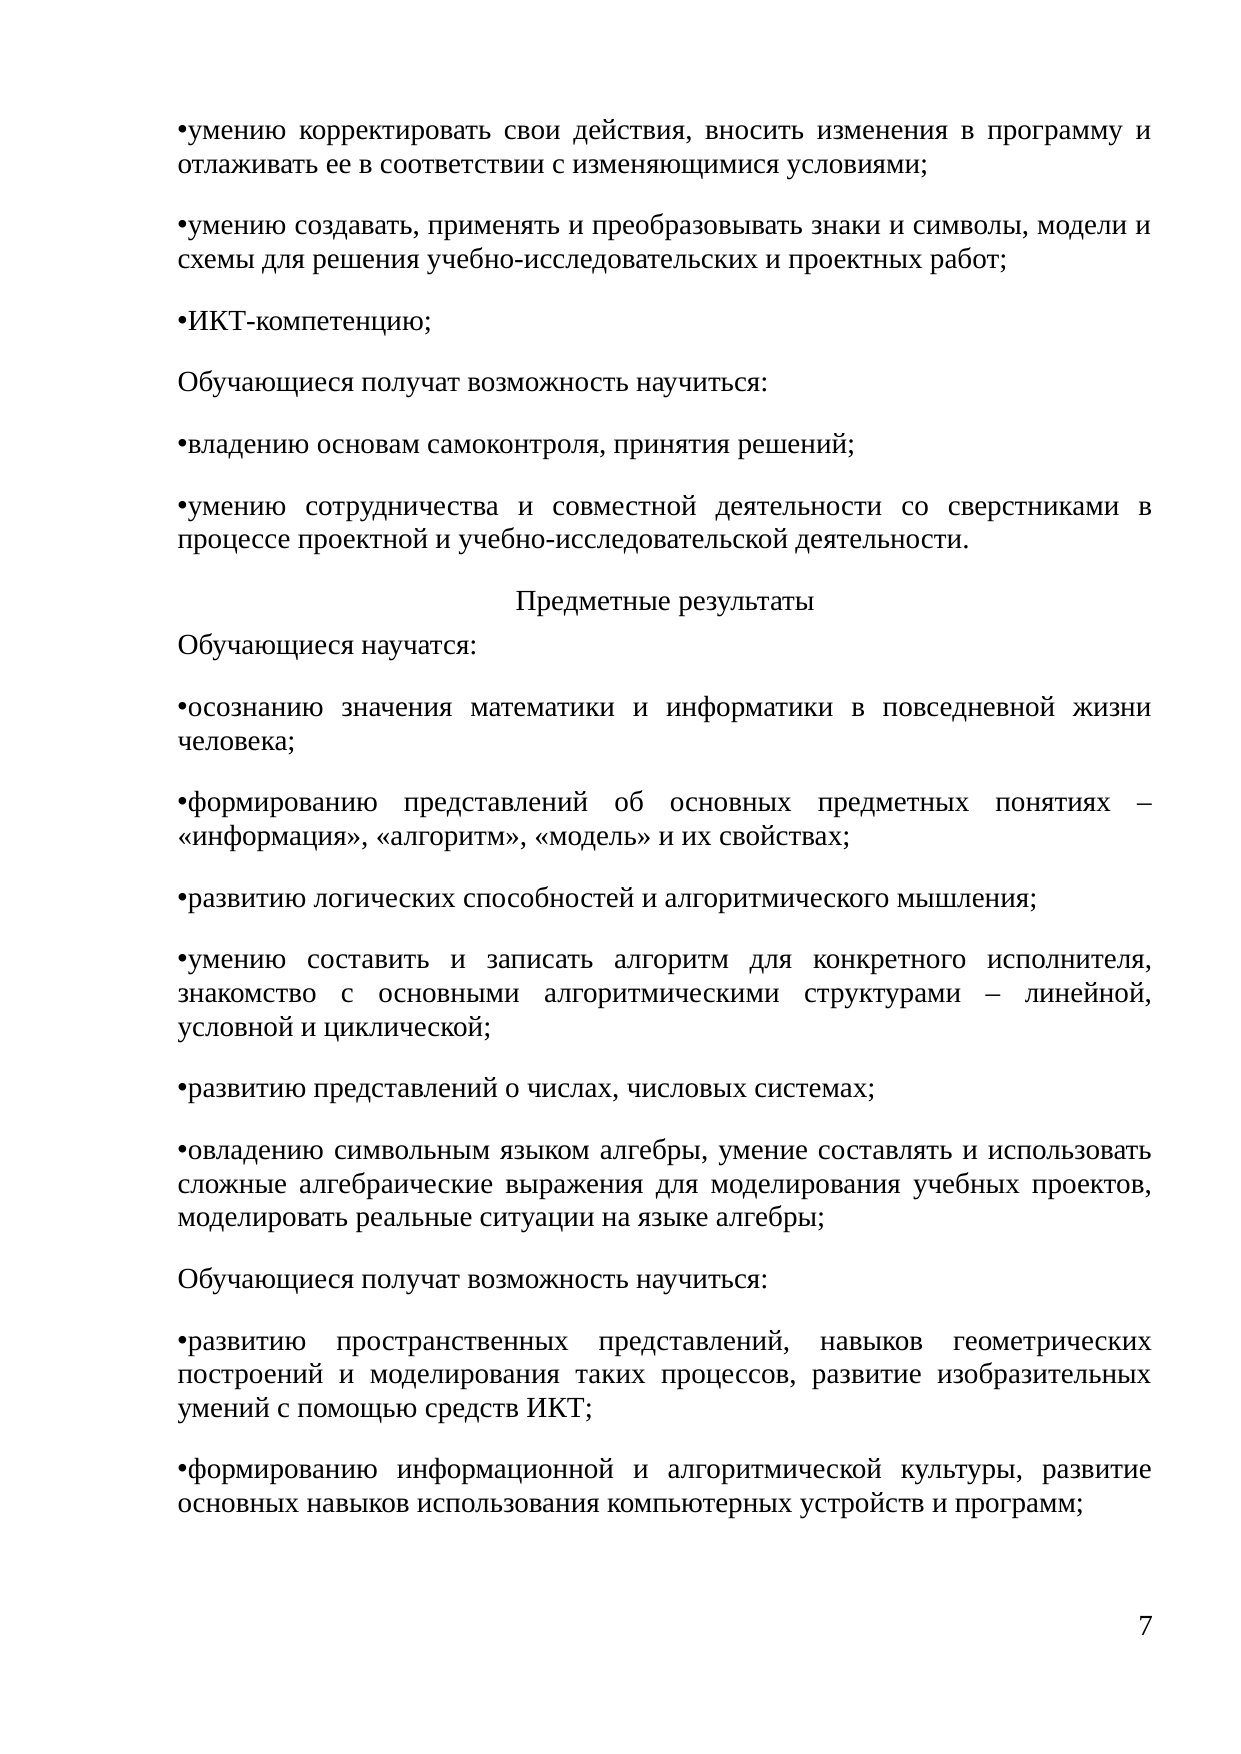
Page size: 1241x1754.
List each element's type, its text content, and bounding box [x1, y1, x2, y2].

list владению основам самоконтроля, принятия решений; [177, 426, 1152, 460]
list овладению символьным языком алгебры, умение составлять и использовать сложные алгебраические выражения для моделирования учебных проектов, моделировать реальные ситуации на языке алгебры; [177, 1132, 1152, 1233]
text Обучающиеся научатся: [177, 627, 1152, 661]
list формированию информационной и алгоритмической культуры, развитие основных навыков использования компьютерных устройств и программ; [177, 1452, 1152, 1519]
text Предметные результаты [177, 583, 1152, 617]
list осознанию значения математики и информатики в повседневной жизни человека; [177, 689, 1152, 756]
list развитию представлений о числах, числовых системах; [177, 1070, 1152, 1104]
list умению составить и записать алгоритм для конкретного исполнителя, знакомство с основными алгоритмическими структурами – линейной, условной и циклической; [177, 942, 1152, 1042]
list умению создавать, применять и преобразовывать знаки и символы, модели и схемы для решения учебно-исследовательских и проектных работ; [177, 207, 1152, 275]
list развитию пространственных представлений, навыков геометрических построений и моделирования таких процессов, развитие изобразительных умений с помощью средств ИКТ; [177, 1323, 1152, 1423]
text Обучающиеся получат возможность научиться: [177, 1261, 1152, 1294]
list развитию логических способностей и алгоритмического мышления; [177, 880, 1152, 913]
list ИКТ-компетенцию; [177, 303, 1152, 336]
text Обучающиеся получат возможность научиться: [177, 364, 1152, 398]
list формированию представлений об основных предметных понятиях – «информация», «алгоритм», «модель» и их свойствах; [177, 784, 1152, 852]
list умению корректировать свои действия, вносить изменения в программу и отлаживать ее в соответствии с изменяющимися условиями; [177, 112, 1152, 179]
list умению сотрудничества и совместной деятельности со сверстниками в процессе проектной и учебно-исследовательской деятельности. [177, 488, 1152, 555]
